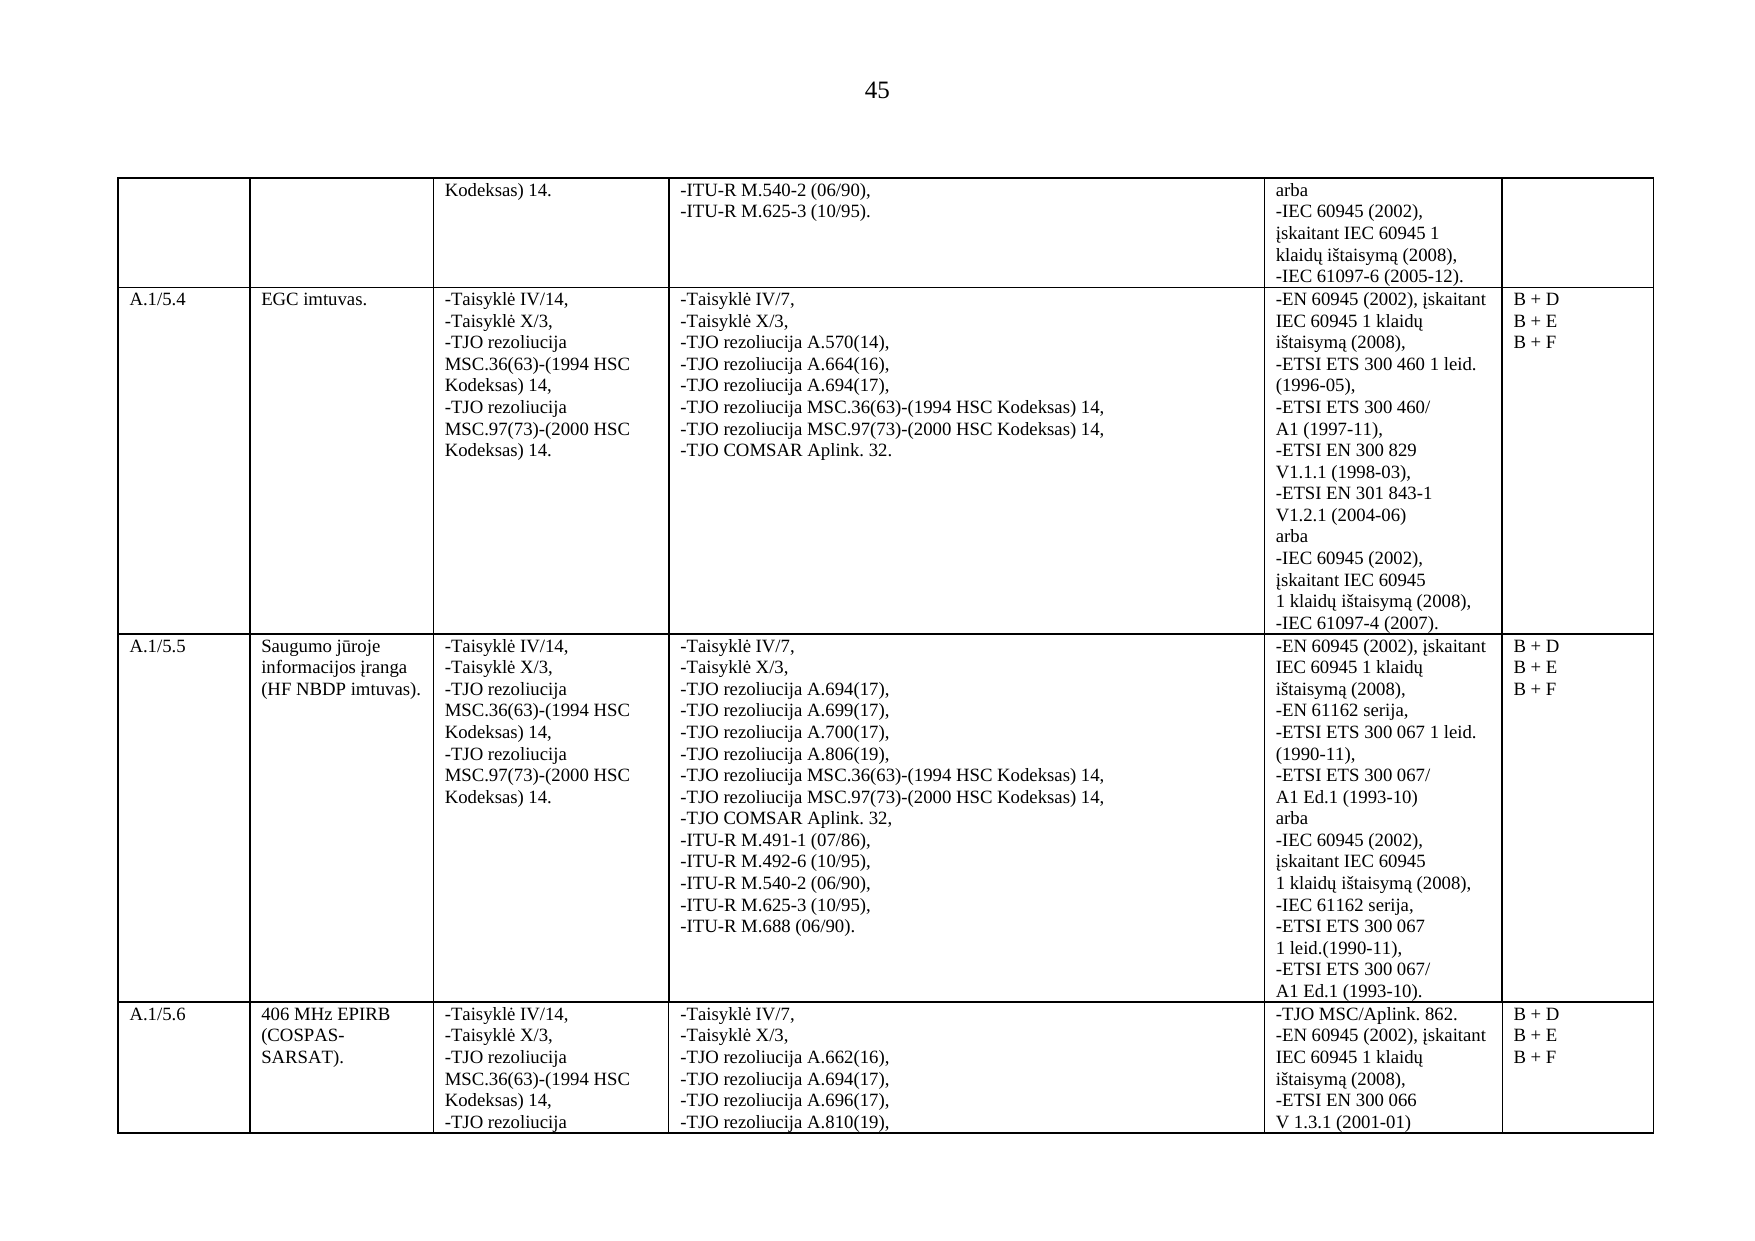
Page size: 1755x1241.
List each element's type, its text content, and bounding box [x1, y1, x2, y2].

table_cell -Taisyklė IV/14, -Taisyklė X/3, -TJO rezoliucija MSC.36(63)-(1994 HSC Kodeksas) 14, -TJO rezoliucija MSC.97(73)-(2000 HSC Kodeksas) 14. [434, 288, 668, 633]
table_cell -Taisyklė IV/14, -Taisyklė X/3, -TJO rezoliucija MSC.36(63)-(1994 HSC Kodeksas) 14, -TJO rezoliucija MSC.97(73)-(2000 HSC Kodeksas) 14. [434, 635, 668, 1001]
table_cell EGC imtuvas. [251, 288, 433, 633]
table_cell -Taisyklė IV/7, -Taisyklė X/3, -TJO rezoliucija A.694(17), -TJO rezoliucija A.699(17), -TJO rezoliucija A.700(17), -TJO rezoliucija A.806(19), -TJO rezoliucija MSC.36(63)-(1994 HSC Kodeksas) 14, -TJO rezoliucija MSC.97(73)-(2000 HSC Kodeksas) 14, -TJO COMSAR Aplink. 32, -ITU-R M.491-1 (07/86), -ITU-R M.492-6 (10/95), -ITU-R M.540-2 (06/90), -ITU-R M.625-3 (10/95), -ITU-R M.688 (06/90). [670, 635, 1264, 1001]
table_cell -EN 60945 (2002), įskaitant IEC 60945 1 klaidų ištaisymą (2008), -EN 61162 serija, -ETSI ETS 300 067 1 leid. (1990-11), -ETSI ETS 300 067/ A1 Ed.1 (1993-10) arba -IEC 60945 (2002), įskaitant IEC 60945 1 klaidų ištaisymą (2008), -IEC 61162 serija, -ETSI ETS 300 067 1 leid.(1990-11), -ETSI ETS 300 067/ A1 Ed.1 (1993-10). [1265, 635, 1501, 1001]
table_cell B + D B + E B + F [1503, 1003, 1653, 1132]
table_cell A.1/5.4 [119, 288, 249, 633]
table_cell 406 MHz EPIRB (COSPAS-SARSAT). [251, 1003, 433, 1132]
table_cell -Taisyklė IV/7, -Taisyklė X/3, -TJO rezoliucija A.662(16), -TJO rezoliucija A.694(17), -TJO rezoliucija A.696(17), -TJO rezoliucija A.810(19), [669, 1003, 1264, 1132]
table_cell A.1/5.5 [119, 635, 249, 1001]
table_cell -ITU-R M.540-2 (06/90), -ITU-R M.625-3 (10/95). [670, 179, 1264, 287]
table_cell -Taisyklė IV/7, -Taisyklė X/3, -TJO rezoliucija A.570(14), -TJO rezoliucija A.664(16), -TJO rezoliucija A.694(17), -TJO rezoliucija MSC.36(63)-(1994 HSC Kodeksas) 14, -TJO rezoliucija MSC.97(73)-(2000 HSC Kodeksas) 14, -TJO COMSAR Aplink. 32. [670, 288, 1264, 633]
table_cell B + D B + E B + F [1503, 288, 1653, 633]
table_cell A.1/5.6 [119, 1003, 249, 1132]
table_cell -Taisyklė IV/14, -Taisyklė X/3, -TJO rezoliucija MSC.36(63)-(1994 HSC Kodeksas) 14, -TJO rezoliucija [434, 1003, 668, 1132]
table_cell Saugumo jūroje informacijos įranga (HF NBDP imtuvas). [251, 635, 433, 1001]
table_cell [1503, 179, 1653, 287]
table_cell -EN 60945 (2002), įskaitant IEC 60945 1 klaidų ištaisymą (2008), -ETSI ETS 300 460 1 leid. (1996-05), -ETSI ETS 300 460/ A1 (1997-11), -ETSI EN 300 829 V1.1.1 (1998-03), -ETSI EN 301 843-1 V1.2.1 (2004-06) arba -IEC 60945 (2002), įskaitant IEC 60945 1 klaidų ištaisymą (2008), -IEC 61097-4 (2007). [1265, 288, 1501, 633]
table_cell [251, 179, 433, 287]
table_cell arba -IEC 60945 (2002), įskaitant IEC 60945 1 klaidų ištaisymą (2008), -IEC 61097-6 (2005-12). [1265, 179, 1501, 287]
table_cell B + D B + E B + F [1503, 635, 1653, 1001]
table_cell -TJO MSC/Aplink. 862. -EN 60945 (2002), įskaitant IEC 60945 1 klaidų ištaisymą (2008), -ETSI EN 300 066 V 1.3.1 (2001-01) [1265, 1003, 1502, 1132]
table_cell [119, 179, 249, 287]
table_cell Kodeksas) 14. [434, 179, 668, 287]
